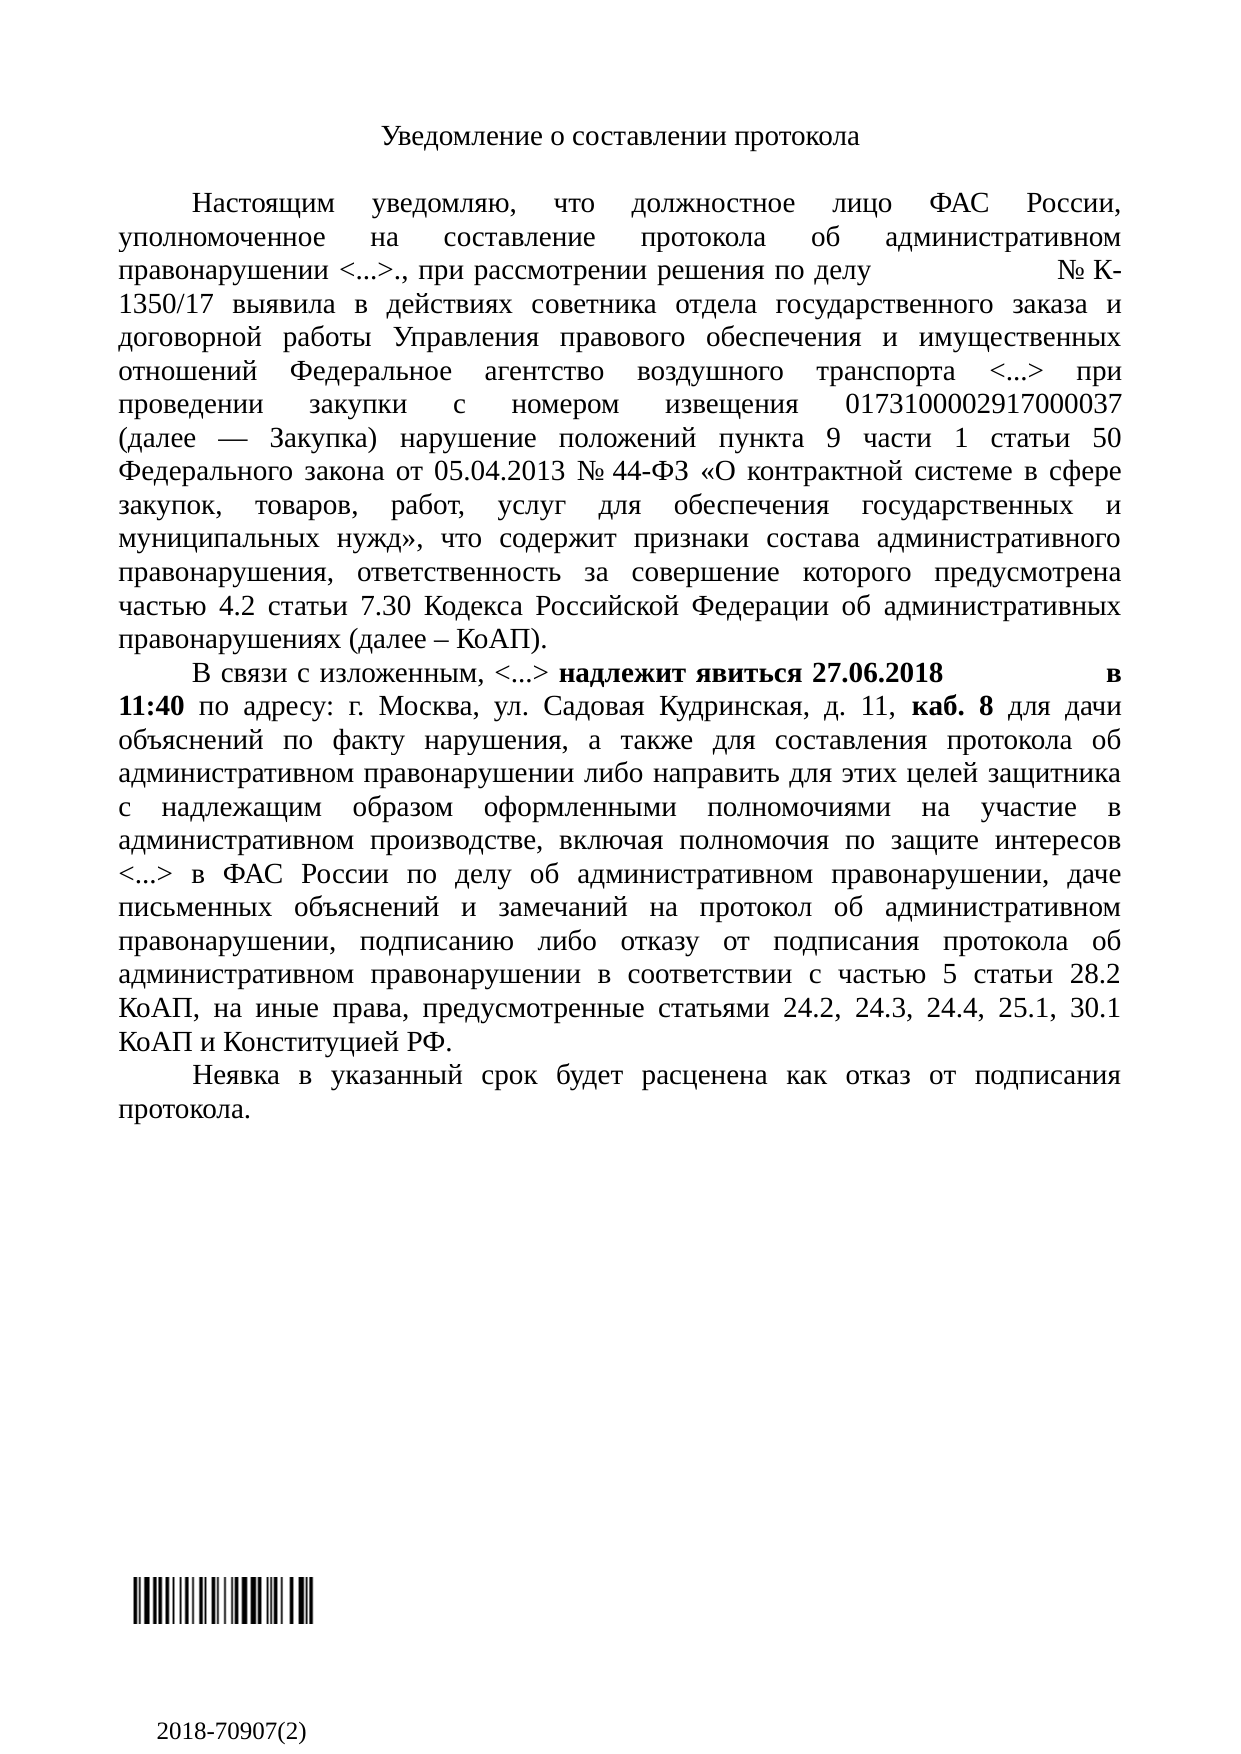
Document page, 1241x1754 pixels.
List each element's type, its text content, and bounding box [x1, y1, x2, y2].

text Настоящим уведомляю, что должностное лицо ФАС России, уполномоченное на составление протокола об административном правонарушении <...>., при рассмотрении решения по делу № К-1350/17 выявила в действиях советника отдела государственного заказа и договорной работы Управления правового обеспечения и имущественных отношений Федеральное агентство воздушного транспорта <...> при проведении закупки с номером извещения 0173100002917000037 (далее — Закупка) нарушение положений пункта 9 части 1 статьи 50 Федерального закона от 05.04.2013 № 44-ФЗ «О контрактной системе в сфере закупок, товаров, работ, услуг для обеспечения государственных и муниципальных нужд», что содержит признаки состава административного правонарушения, ответственность за совершение которого предусмотрена частью 4.2 статьи 7.30 Кодекса Российской Федерации об административных правонарушениях (далее – КоАП). [118, 185, 1122, 655]
text Неявка в указанный срок будет расценена как отказ от подписания протокола. [118, 1057, 1122, 1124]
text Уведомление о составлении протокола [118, 118, 1122, 152]
text В связи с изложенным, <...> надлежит явиться 27.06.2018 в 11:40 по адресу: г. Москва, ул. Садовая Кудринская, д. 11, каб. 8 для дачи объяснений по факту нарушения, а также для составления протокола об административном правонарушении либо направить для этих целей защитника с надлежащим образом оформленными полномочиями на участие в административном производстве, включая полномочия по защите интересов <...> в ФАС России по делу об административном правонарушении, даче письменных объяснений и замечаний на протокол об административном правонарушении, подписанию либо отказу от подписания протокола об административном правонарушении в соответствии с частью 5 статьи 28.2 КоАП, на иные права, предусмотренные статьями 24.2, 24.3, 24.4, 25.1, 30.1 КоАП и Конституцией РФ. [118, 655, 1122, 1057]
picture [118, 1577, 331, 1624]
